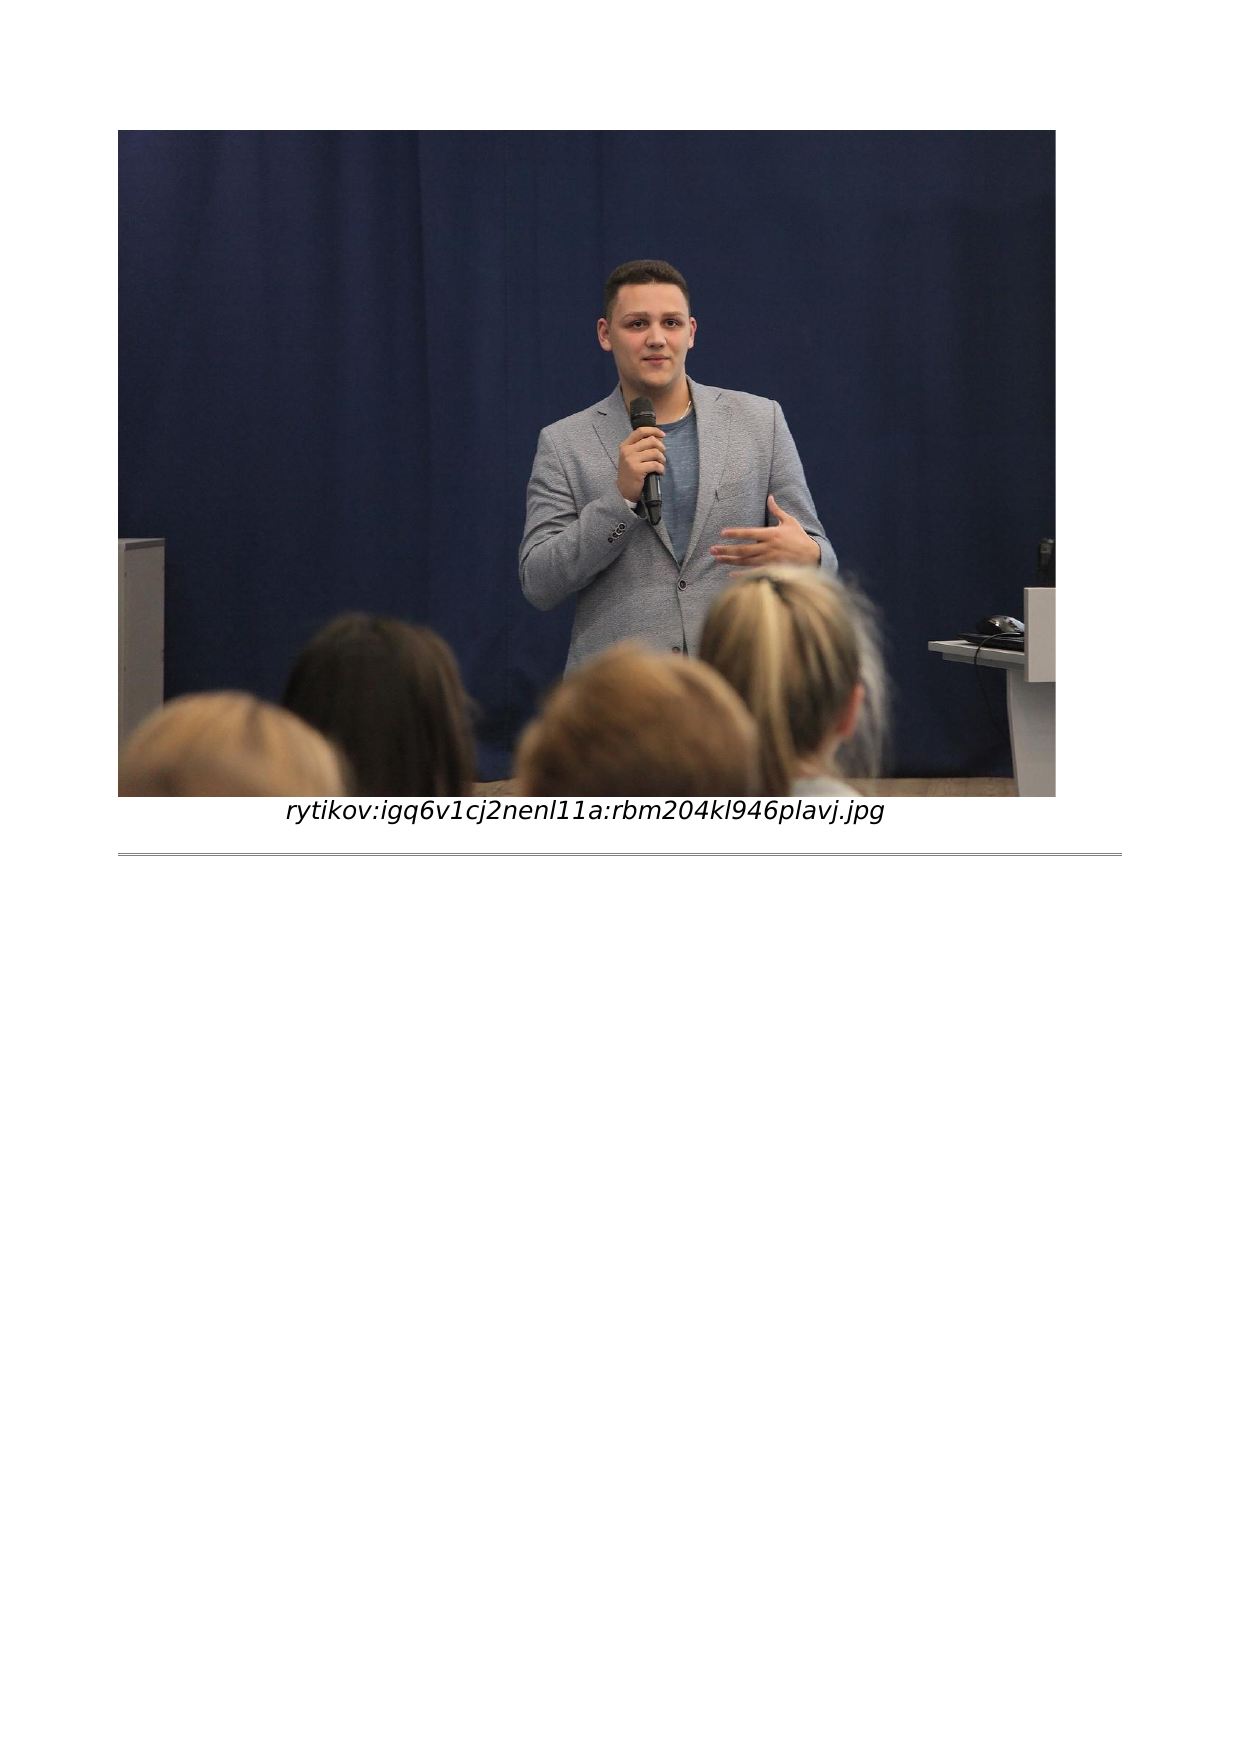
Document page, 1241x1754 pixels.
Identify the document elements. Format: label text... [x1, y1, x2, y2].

picture [118, 130, 1056, 797]
text rytikov:igq6v1cj2nenl11a:rbm204kl946plavj.jpg [118, 797, 1056, 826]
